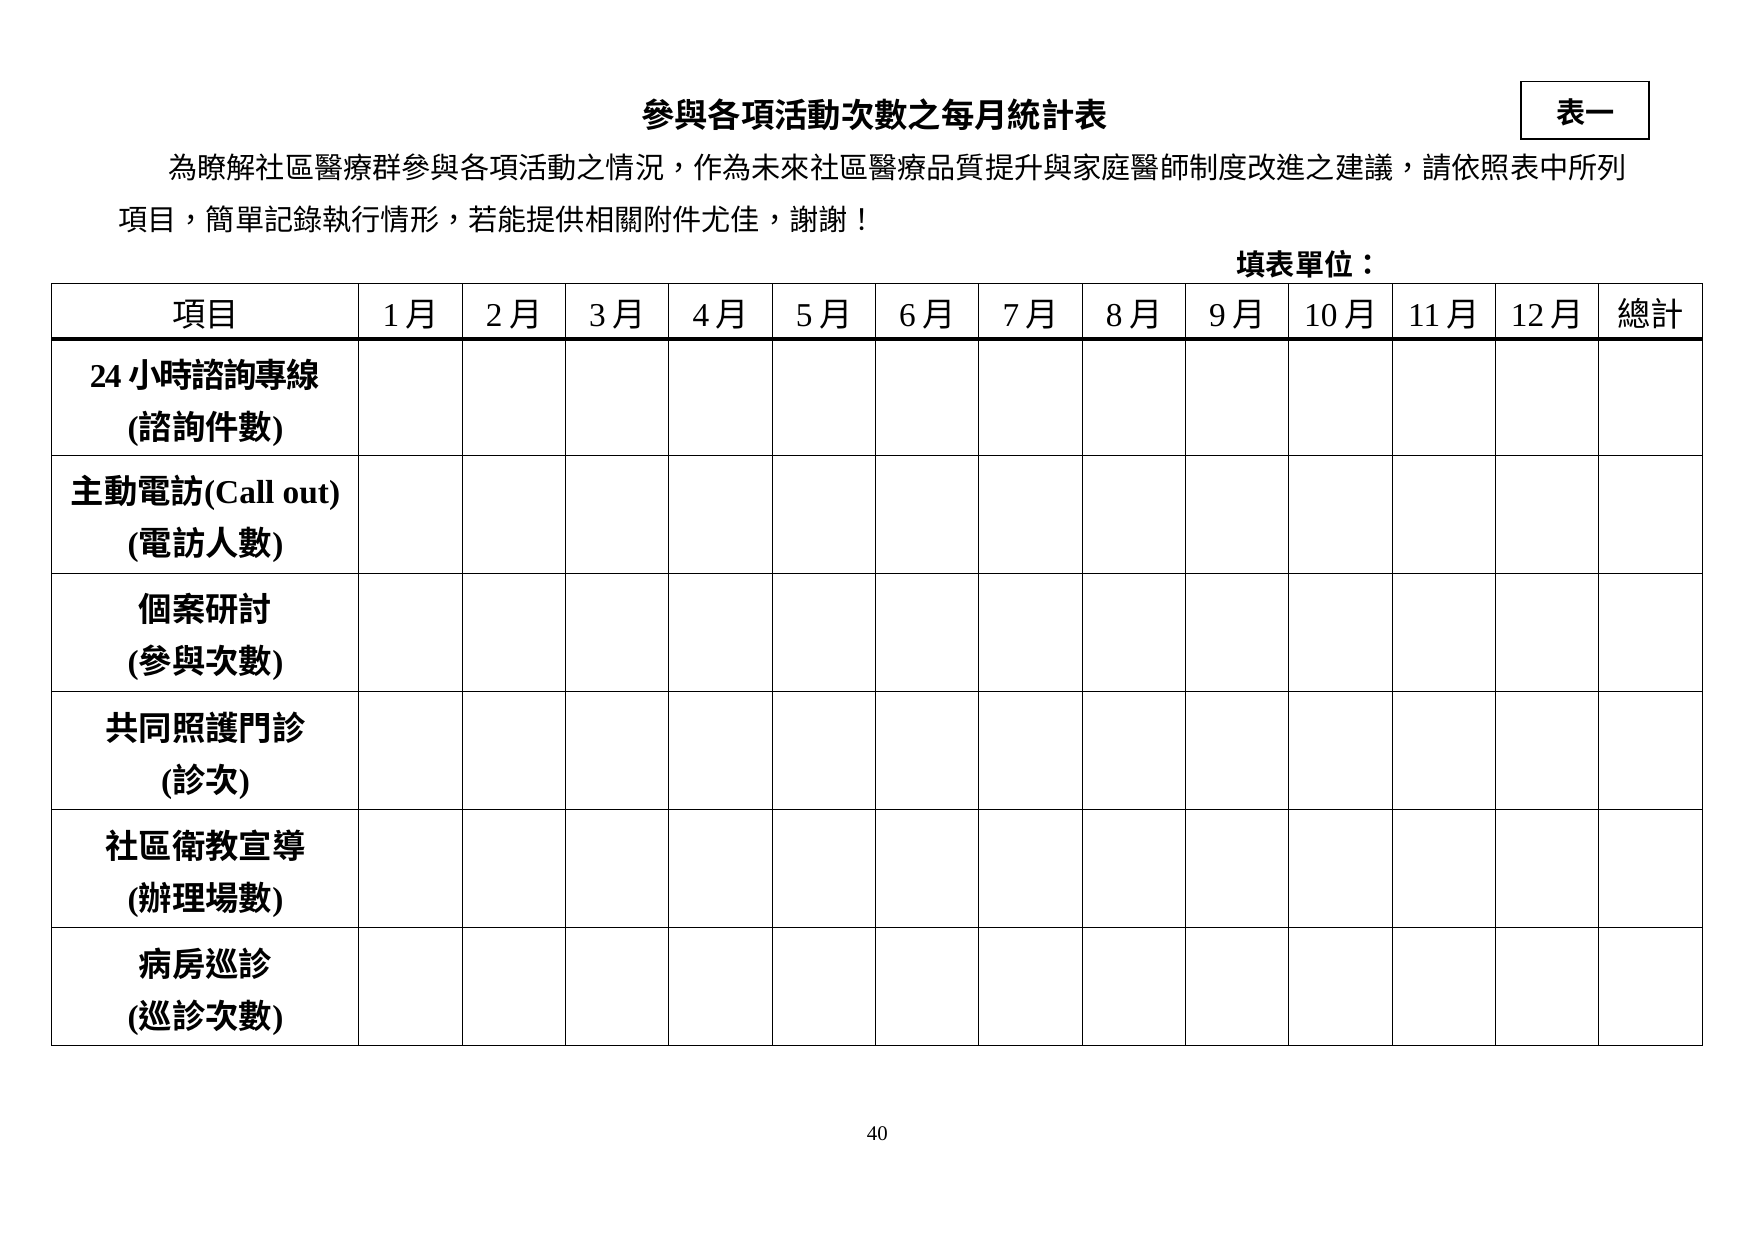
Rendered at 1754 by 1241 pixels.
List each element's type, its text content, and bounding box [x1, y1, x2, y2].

table_cell [1599, 574, 1702, 691]
text 填表單位： [118, 241, 1630, 283]
table_cell [463, 692, 565, 809]
table_cell [1393, 574, 1495, 691]
table_cell [1289, 574, 1392, 691]
table_cell [1083, 692, 1185, 809]
table_cell [876, 810, 978, 927]
table_cell [1289, 456, 1392, 573]
table_cell [359, 692, 462, 809]
table_cell [979, 692, 1082, 809]
table_cell [979, 456, 1082, 573]
table_header 2月 [463, 284, 565, 336]
table_cell [1599, 341, 1702, 454]
table_cell [1186, 692, 1288, 809]
table_cell [773, 574, 875, 691]
table_cell [359, 456, 462, 573]
table_cell [1496, 810, 1598, 927]
table_cell [979, 810, 1082, 927]
table_header 11月 [1393, 284, 1495, 336]
table_cell [773, 456, 875, 573]
table_cell 24小時諮詢專線 (諮詢件數) [52, 341, 358, 454]
table_cell [463, 574, 565, 691]
table_cell [1289, 692, 1392, 809]
table_cell [1393, 692, 1495, 809]
text 表一 [1536, 89, 1633, 131]
table_cell [1496, 574, 1598, 691]
table_header 7月 [979, 284, 1082, 336]
table_cell [463, 341, 565, 454]
table_cell [1186, 574, 1288, 691]
table_cell [1289, 341, 1392, 454]
table_cell [566, 456, 668, 573]
table_cell [669, 692, 772, 809]
table_header 10月 [1289, 284, 1392, 336]
table_cell [876, 341, 978, 454]
table_cell 社區衛教宣導 (辦理場數) [52, 810, 358, 927]
table_cell [1496, 692, 1598, 809]
table_cell [1393, 928, 1495, 1045]
table_cell [669, 341, 772, 454]
table_header 總計 [1599, 284, 1702, 336]
table_cell [1599, 810, 1702, 927]
table_cell [1186, 928, 1288, 1045]
table_cell [1393, 341, 1495, 454]
table_cell [669, 810, 772, 927]
table_cell [1083, 456, 1185, 573]
table_cell [1186, 456, 1288, 573]
table_cell [1393, 810, 1495, 927]
table_cell [773, 692, 875, 809]
table_cell [773, 810, 875, 927]
table_cell [876, 456, 978, 573]
table_cell [566, 692, 668, 809]
table_header 9月 [1186, 284, 1288, 336]
table_cell [1289, 810, 1392, 927]
table_header 5月 [773, 284, 875, 336]
table_cell [876, 928, 978, 1045]
table_header 項目 [52, 284, 358, 336]
table_cell [463, 928, 565, 1045]
table_cell [1599, 928, 1702, 1045]
table_cell [876, 692, 978, 809]
table_cell [1083, 928, 1185, 1045]
table_cell [773, 928, 875, 1045]
table_cell [1083, 810, 1185, 927]
table_cell [566, 341, 668, 454]
table_cell [773, 341, 875, 454]
table_cell [359, 928, 462, 1045]
table_cell 主動電訪(Call out) (電訪人數) [52, 456, 358, 573]
table_cell [359, 341, 462, 454]
table_cell [359, 810, 462, 927]
table_cell 病房巡診 (巡診次數) [52, 928, 358, 1045]
table_header 3月 [566, 284, 668, 336]
table_cell 個案研討 (參與次數) [52, 574, 358, 691]
table_cell [566, 928, 668, 1045]
table_cell [1186, 341, 1288, 454]
table_cell 共同照護門診 (診次) [52, 692, 358, 809]
table_header 1月 [359, 284, 462, 336]
table_cell [669, 928, 772, 1045]
table_cell [1083, 341, 1185, 454]
table_cell [979, 341, 1082, 454]
table_cell [1186, 810, 1288, 927]
table_cell [1083, 574, 1185, 691]
table_cell [669, 456, 772, 573]
table_header 6月 [876, 284, 978, 336]
table_cell [1496, 456, 1598, 573]
table_cell [1496, 341, 1598, 454]
table_cell [1599, 692, 1702, 809]
table_header 4月 [669, 284, 772, 336]
table_cell [463, 456, 565, 573]
text 為瞭解社區醫療群參與各項活動之情況，作為未來社區醫療品質提升與家庭醫師制度改進之建議，請依照表中所列項目，簡單記錄執行情形，若能提供相關附件尤佳，謝謝！ [118, 137, 1636, 241]
table_cell [1289, 928, 1392, 1045]
table_cell [979, 574, 1082, 691]
table_cell [1599, 456, 1702, 573]
table_cell [566, 810, 668, 927]
table_cell [876, 574, 978, 691]
table_cell [463, 810, 565, 927]
table_header 12月 [1496, 284, 1598, 336]
table_cell [979, 928, 1082, 1045]
table_cell [1393, 456, 1495, 573]
table_cell [566, 574, 668, 691]
table_header 8月 [1083, 284, 1185, 336]
table_cell [1496, 928, 1598, 1045]
text [1522, 82, 1648, 138]
text 參與各項活動次數之每月統計表 [118, 89, 1520, 137]
table_cell [669, 574, 772, 691]
table_cell [359, 574, 462, 691]
